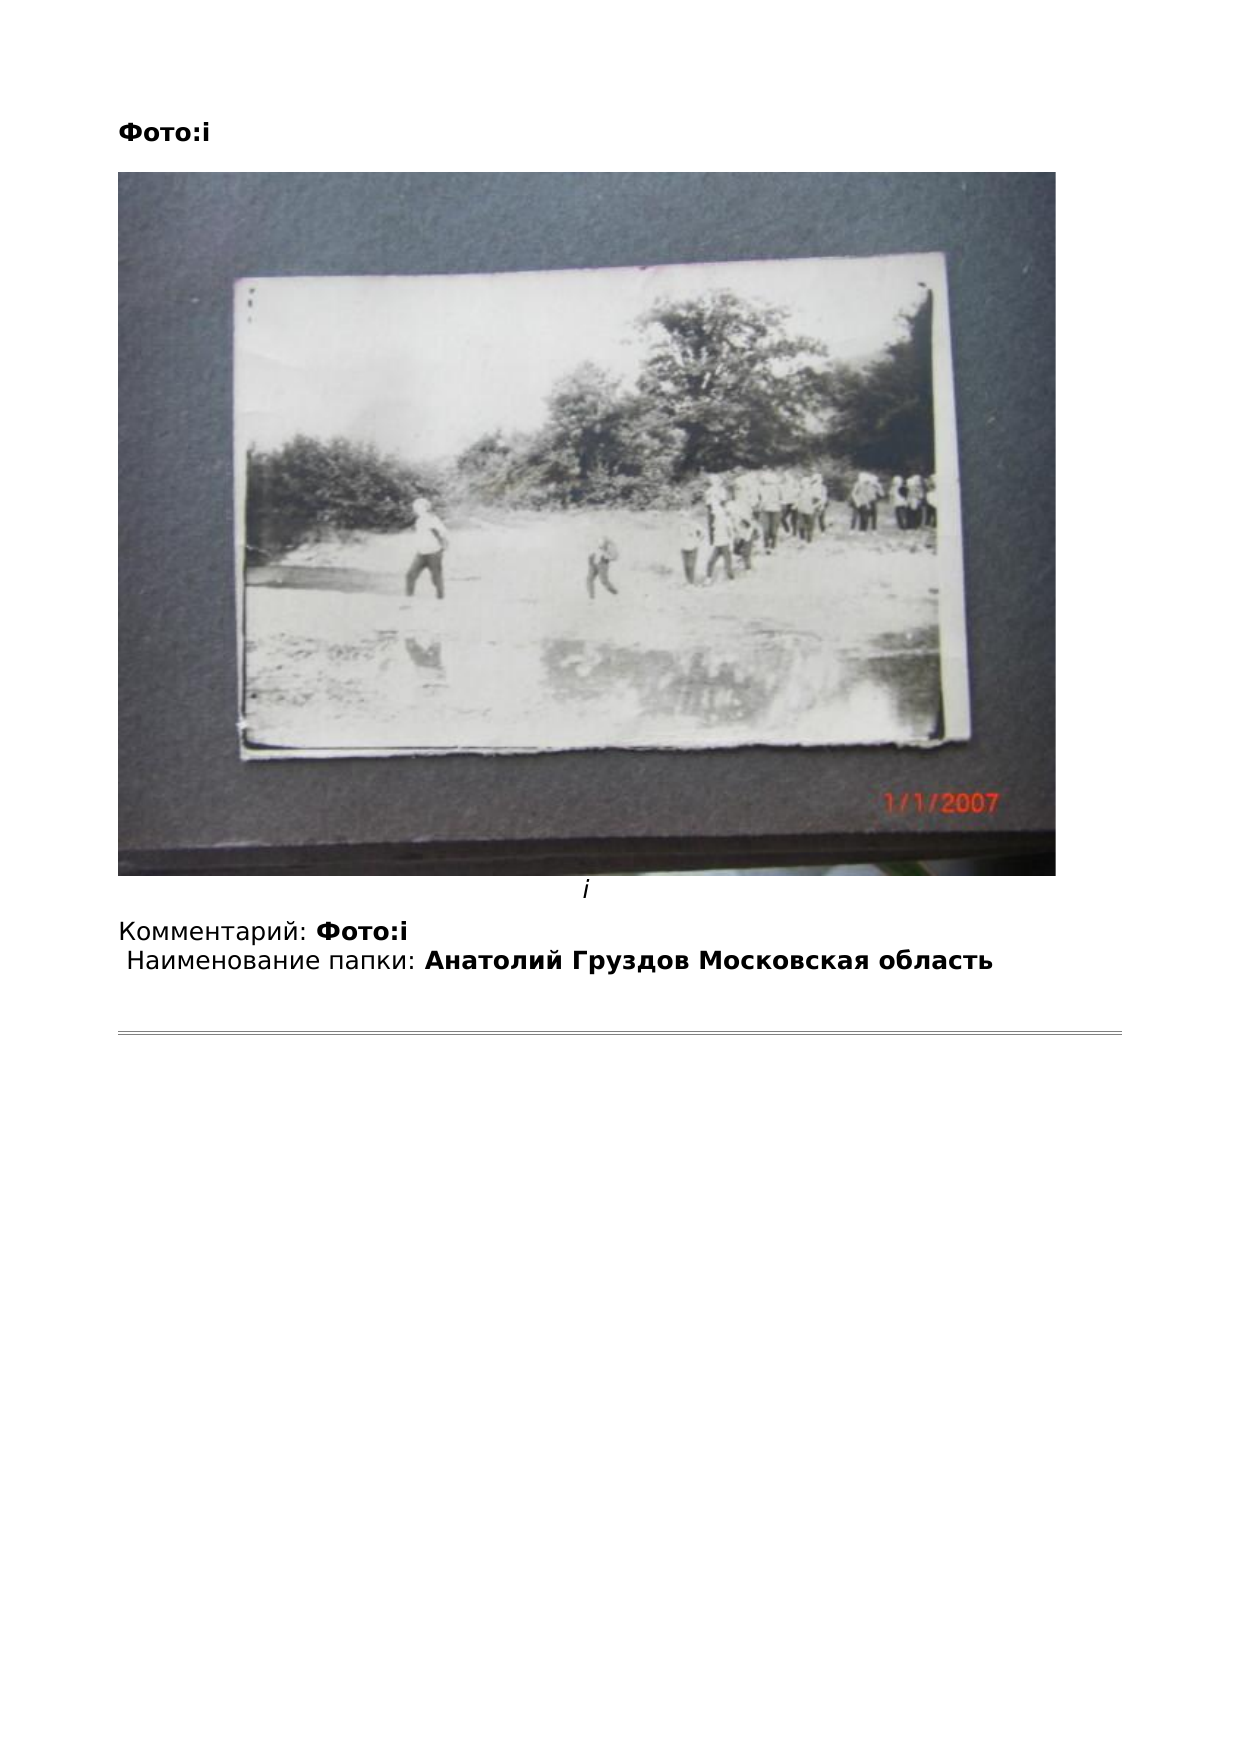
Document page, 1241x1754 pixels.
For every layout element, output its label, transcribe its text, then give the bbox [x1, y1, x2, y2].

picture [118, 172, 1056, 876]
text i [118, 876, 1056, 904]
text Комментарий: Фото:i Наименование папки: Анатолий Груздов Московская область [118, 917, 1122, 1004]
subtitle Фото:i [118, 118, 1122, 147]
